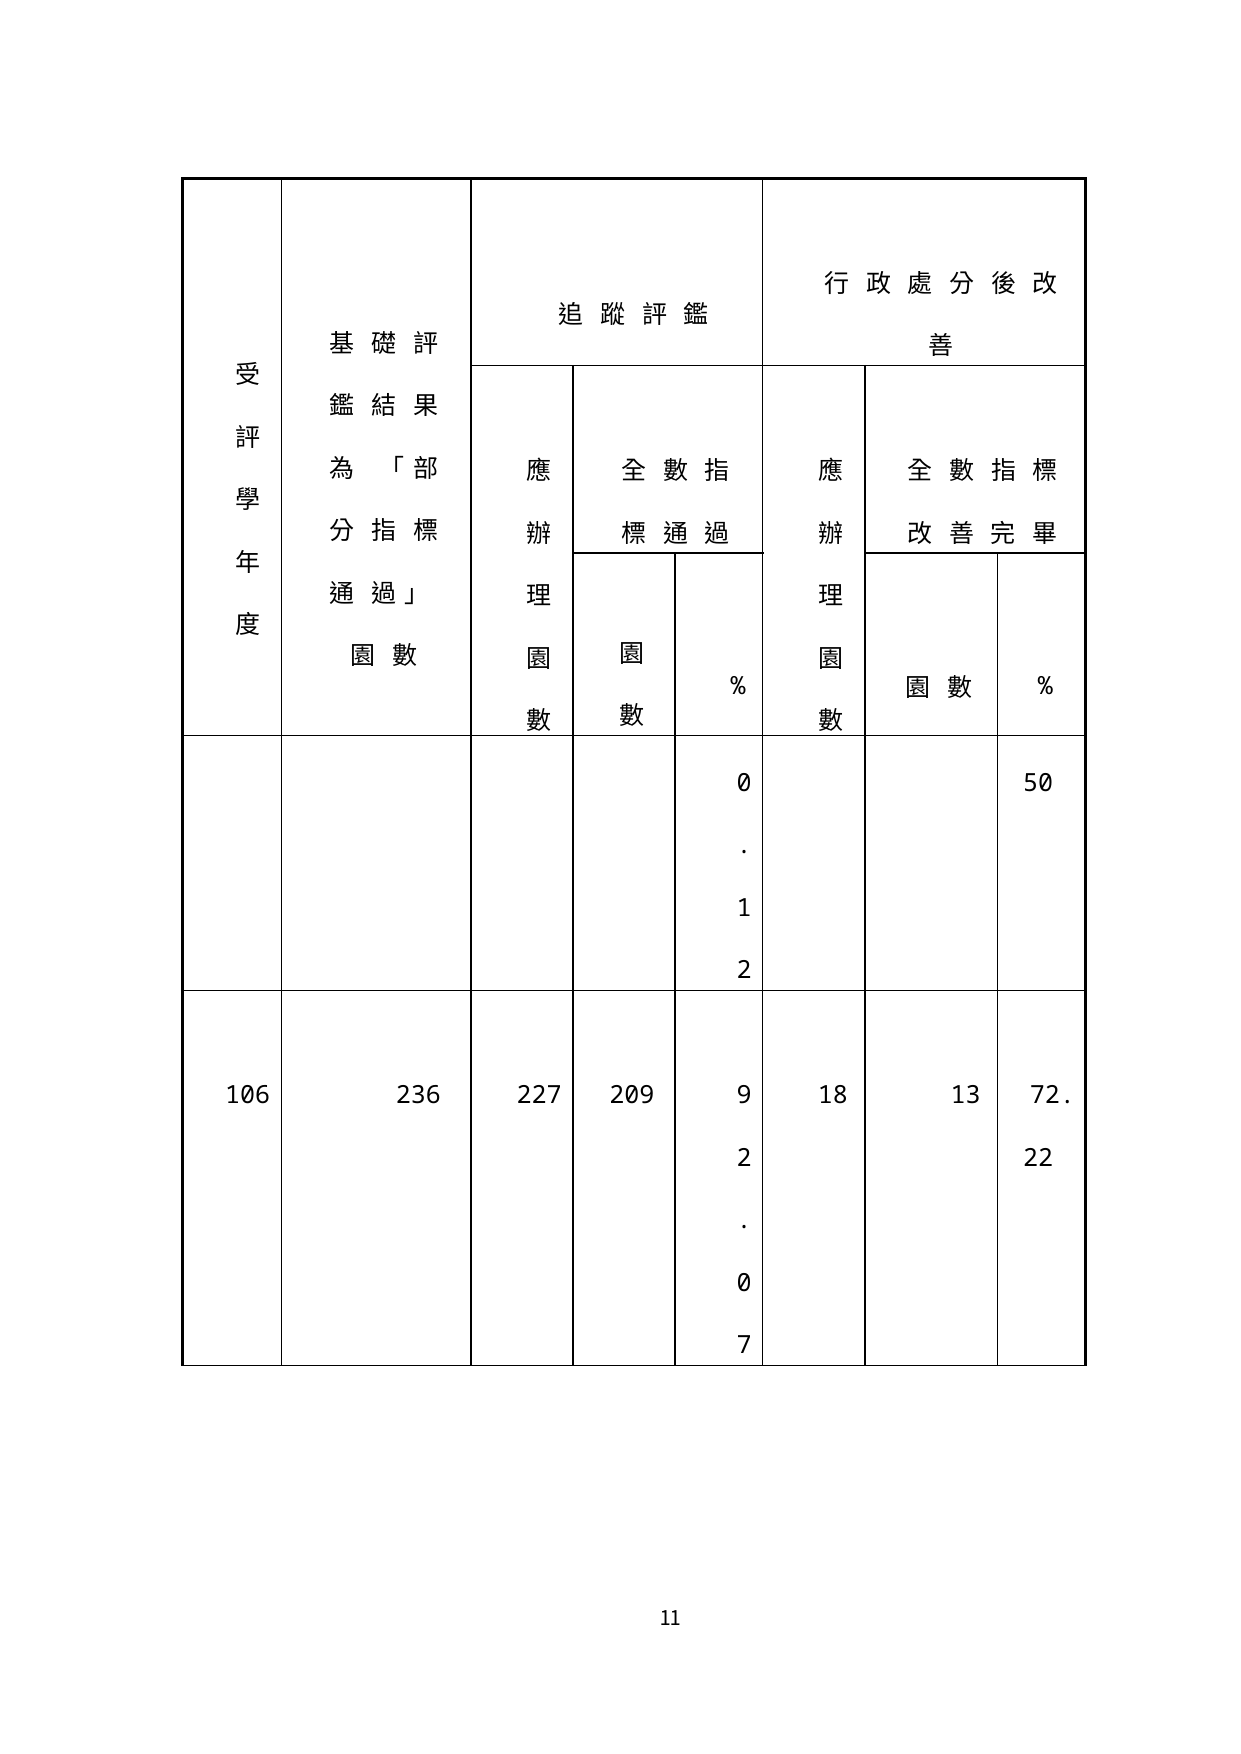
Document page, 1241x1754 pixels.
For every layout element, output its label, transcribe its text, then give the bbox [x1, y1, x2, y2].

table_cell [472, 736, 572, 990]
table_cell 72.22 [998, 991, 1084, 1365]
table_cell 50 [998, 736, 1084, 990]
table_header 追蹤評鑑 [472, 180, 762, 365]
table_cell 全數指標通過 [574, 366, 762, 552]
table_cell 應辦理園數 [472, 366, 572, 735]
table_cell % [998, 554, 1084, 735]
table_cell [763, 736, 864, 990]
table_cell 18 [763, 991, 864, 1365]
table_cell [282, 736, 470, 990]
table_header 行政處分後改善 [763, 180, 1084, 365]
table_cell [184, 736, 281, 990]
table_cell 106 [184, 991, 281, 1365]
table_header 基礎評鑑結果為「部分指標通過」園數 [282, 180, 470, 735]
table_cell 園數 [574, 554, 674, 735]
table_cell 全數指標改善完畢 [866, 366, 1084, 552]
table_cell [866, 736, 997, 990]
table_cell % [676, 554, 762, 735]
table_cell 園數 [866, 554, 997, 735]
table_cell 236 [282, 991, 470, 1365]
table_cell 209 [574, 991, 674, 1365]
table_cell [574, 736, 674, 990]
table_cell 227 [472, 991, 572, 1365]
table_cell 應辦理園數 [763, 366, 864, 735]
table_cell 0.12 [676, 736, 762, 990]
table_header 受評學年度 [184, 180, 281, 735]
table_cell 92.07 [676, 991, 762, 1365]
table_cell 13 [866, 991, 997, 1365]
